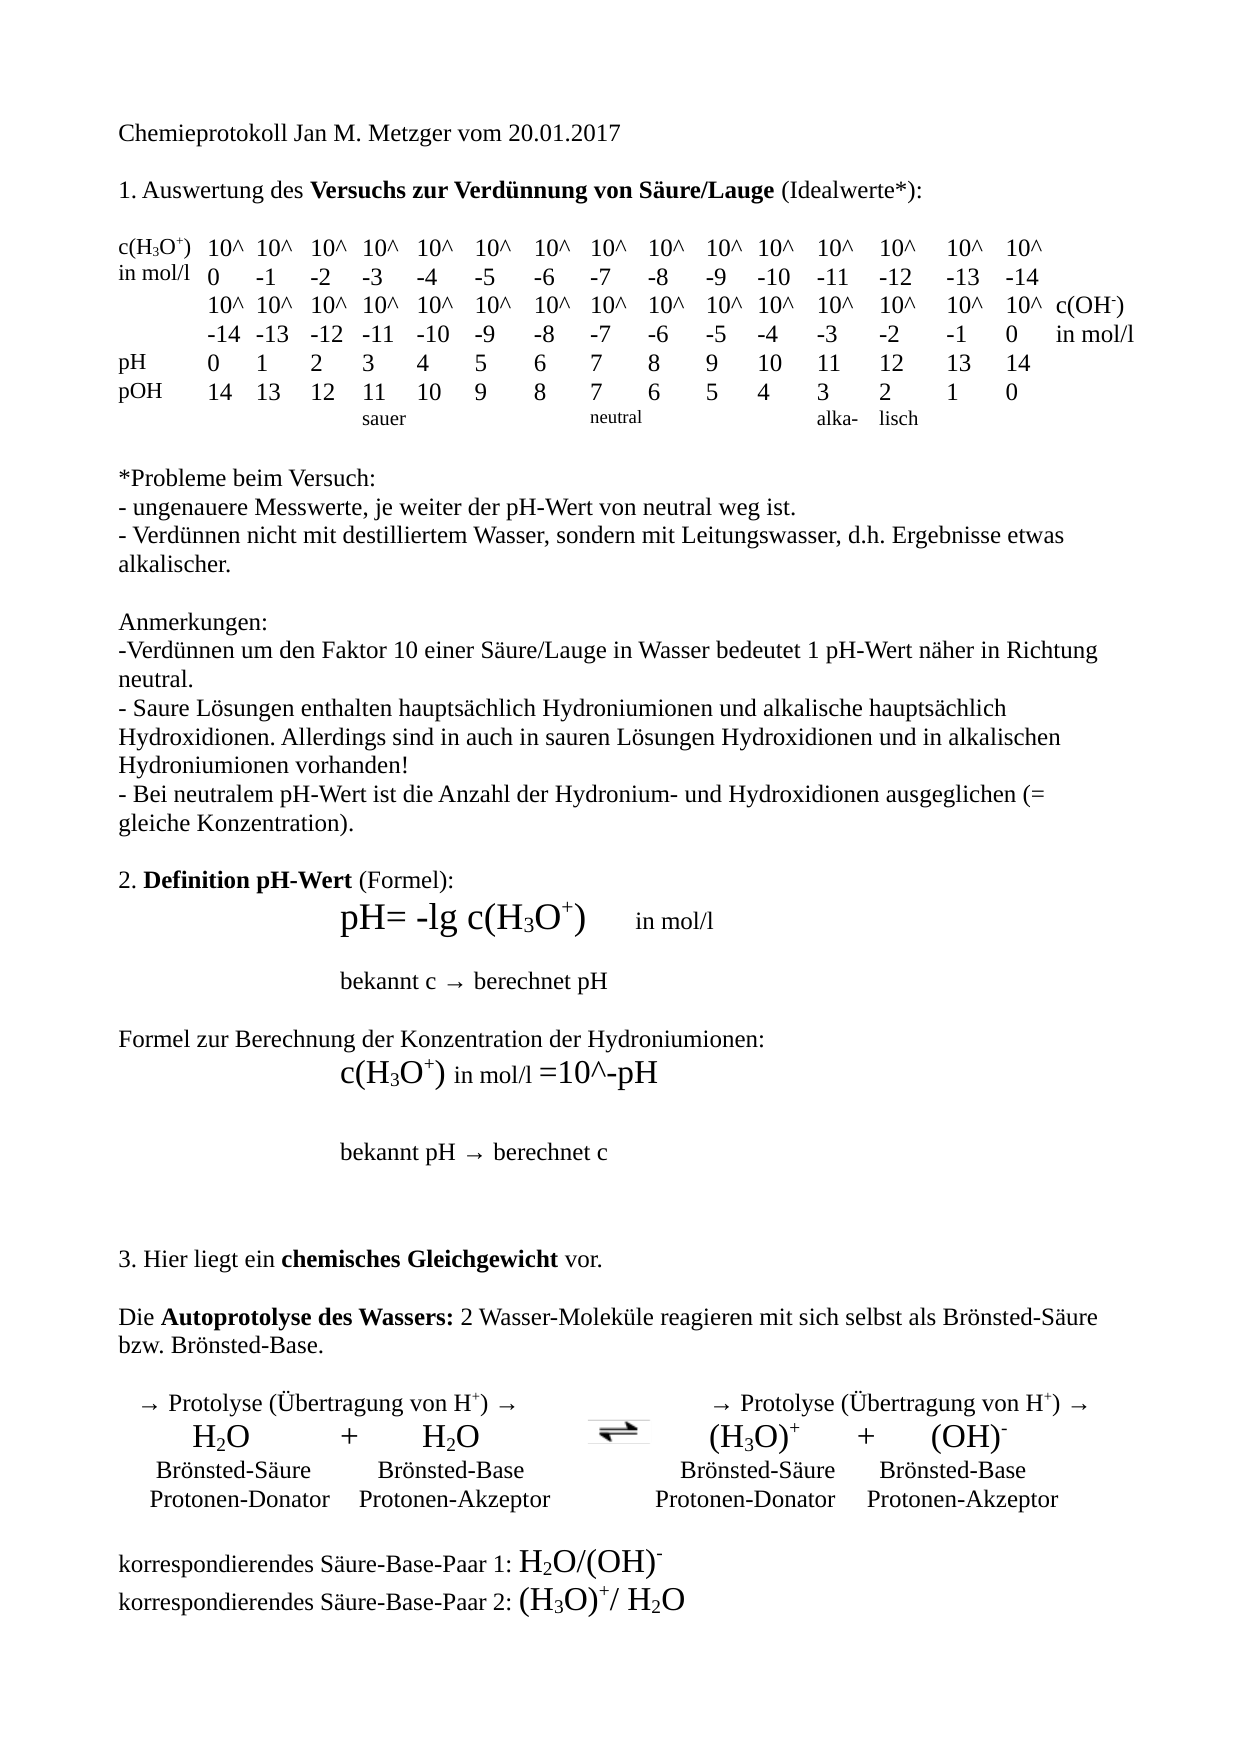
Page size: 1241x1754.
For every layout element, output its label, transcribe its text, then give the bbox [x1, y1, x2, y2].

text - Saure Lösungen enthalten hauptsächlich Hydroniumionen und alkalische hauptsächlich Hydroxidionen. Allerdings sind in auch in sauren Lösungen Hydroxidionen und in alkalischen [118, 693, 1122, 751]
table_cell 4 [757, 377, 817, 406]
table_cell neutral [590, 406, 648, 434]
table_cell 0 [207, 348, 256, 377]
table_cell [648, 406, 706, 434]
table_header 10^ -3 [362, 233, 416, 291]
picture [587, 1416, 653, 1445]
text 3. Hier liegt ein chemisches Gleichgewicht vor. [118, 1244, 1122, 1273]
table_cell [207, 406, 256, 434]
text korrespondierendes Säure-Base-Paar 1: H2O/(OH)- [118, 1541, 1122, 1579]
table_cell 10 [757, 348, 817, 377]
table_cell [474, 406, 534, 434]
table_cell 6 [534, 348, 590, 377]
table_cell 10^ -12 [310, 291, 362, 348]
table_header 10^ -5 [474, 233, 534, 291]
table_header 10^ 0 [207, 233, 256, 291]
table_cell 8 [534, 377, 590, 406]
table_cell 5 [706, 377, 757, 406]
table_cell [118, 291, 207, 348]
table_header 10^ -4 [416, 233, 474, 291]
table_cell 10^ -5 [706, 291, 757, 348]
table_cell 1 [946, 377, 1005, 406]
table_cell 12 [879, 348, 946, 377]
table_header 10^ -14 [1005, 233, 1056, 291]
text pH= -lg c(H3O+) in mol/l [118, 894, 1122, 937]
table_cell [757, 406, 817, 434]
table_cell 7 [590, 377, 648, 406]
table_cell 10 [416, 377, 474, 406]
table_cell c(OH-) in mol/l [1056, 291, 1135, 348]
table_cell [946, 406, 1005, 434]
table_cell 4 [416, 348, 474, 377]
text c(H3O+) in mol/l =10^-pH [118, 1052, 1122, 1091]
table_cell 10^ -2 [879, 291, 946, 348]
table_cell [1005, 406, 1056, 434]
table_cell [1056, 406, 1135, 434]
table_cell 6 [648, 377, 706, 406]
table_cell 3 [362, 348, 416, 377]
table_cell 10^ -9 [474, 291, 534, 348]
table_header 10^ -10 [757, 233, 817, 291]
table_cell 8 [648, 348, 706, 377]
table_header 10^ -1 [256, 233, 310, 291]
table_cell 10^ -14 [207, 291, 256, 348]
table_cell 12 [310, 377, 362, 406]
table_cell 3 [817, 377, 879, 406]
text - Bei neutralem pH-Wert ist die Anzahl der Hydronium- und Hydroxidionen ausgeglichen (= gleiche Konzentration). [118, 779, 1122, 837]
table_header 10^ -13 [946, 233, 1005, 291]
text Formel zur Berechnung der Konzentration der Hydroniumionen: [118, 1024, 1122, 1052]
table_cell sauer [362, 406, 416, 434]
text - Verdünnen nicht mit destilliertem Wasser, sondern mit Leitungswasser, d.h. Ergebnisse etwas alkalischer. [118, 521, 1122, 578]
table_cell 10^ -7 [590, 291, 648, 348]
table_cell 11 [362, 377, 416, 406]
table_cell 10^ -11 [362, 291, 416, 348]
table_cell [1056, 377, 1135, 406]
table_cell 10^ -4 [757, 291, 817, 348]
text H2O + H2O (H3O)+ + (OH)- [118, 1417, 1122, 1455]
table_cell 10^ -13 [256, 291, 310, 348]
text Die Autoprotolyse des Wassers: 2 Wasser-Moleküle reagieren mit sich selbst als Brönsted-Säure bzw. Brönsted-Base. [118, 1302, 1122, 1359]
table_cell 13 [946, 348, 1005, 377]
table_cell 10^ -8 [534, 291, 590, 348]
table_cell lisch [879, 406, 946, 434]
table_header c(H3O+) in mol/l [118, 233, 207, 291]
table_cell [118, 406, 207, 434]
table_cell 5 [474, 348, 534, 377]
text korrespondierendes Säure-Base-Paar 2: (H3O)+/ H2O [118, 1579, 1122, 1618]
table_header 10^ -7 [590, 233, 648, 291]
table_cell 1 [256, 348, 310, 377]
table_header 10^ -12 [879, 233, 946, 291]
text bekannt pH → berechnet c [118, 1129, 1122, 1167]
table_header 10^ -8 [648, 233, 706, 291]
table_cell [534, 406, 590, 434]
table_cell 10^ -3 [817, 291, 879, 348]
table_cell 0 [1005, 377, 1056, 406]
table_cell pOH [118, 377, 207, 406]
text - ungenauere Messwerte, je weiter der pH-Wert von neutral weg ist. [118, 492, 1122, 521]
text bekannt c → berechnet pH [118, 966, 1122, 995]
table_cell 14 [1005, 348, 1056, 377]
table_cell pH [118, 348, 207, 377]
text → Protolyse (Übertragung von H+) → → Protolyse (Übertragung von H+) → [118, 1388, 1122, 1417]
table_cell alka- [817, 406, 879, 434]
table_cell [310, 406, 362, 434]
table_header 10^ -6 [534, 233, 590, 291]
table_cell 9 [474, 377, 534, 406]
text Protonen-Donator Protonen-Akzeptor Protonen-Donator Protonen-Akzeptor [118, 1484, 1122, 1512]
text -Verdünnen um den Faktor 10 einer Säure/Lauge in Wasser bedeutet 1 pH-Wert näher in Richtung neutral. [118, 636, 1122, 693]
table_cell [1056, 348, 1135, 377]
text Brönsted-Säure Brönsted-Base Brönsted-Säure Brönsted-Base [118, 1455, 1122, 1484]
table_header 10^ -2 [310, 233, 362, 291]
table_cell [706, 406, 757, 434]
table_cell 10^ -10 [416, 291, 474, 348]
table_header 10^ -11 [817, 233, 879, 291]
text Anmerkungen: [118, 607, 1122, 636]
table_cell 10^ -1 [946, 291, 1005, 348]
table_cell 13 [256, 377, 310, 406]
table_cell 10^ 0 [1005, 291, 1056, 348]
text Chemieprotokoll Jan M. Metzger vom 20.01.2017 [118, 118, 1122, 147]
text 2. Definition pH-Wert (Formel): [118, 866, 1122, 894]
table_cell [256, 406, 310, 434]
table_cell [416, 406, 474, 434]
table_cell 14 [207, 377, 256, 406]
table_cell 2 [310, 348, 362, 377]
table_cell 9 [706, 348, 757, 377]
table_cell 11 [817, 348, 879, 377]
table_cell 10^ -6 [648, 291, 706, 348]
text *Probleme beim Versuch: [118, 463, 1122, 492]
table_header 10^ -9 [706, 233, 757, 291]
table_header [1056, 233, 1135, 291]
table_cell 7 [590, 348, 648, 377]
table_cell 2 [879, 377, 946, 406]
text Hydroniumionen vorhanden! [118, 751, 1122, 779]
text 1. Auswertung des Versuchs zur Verdünnung von Säure/Lauge (Idealwerte*): [118, 176, 1122, 204]
